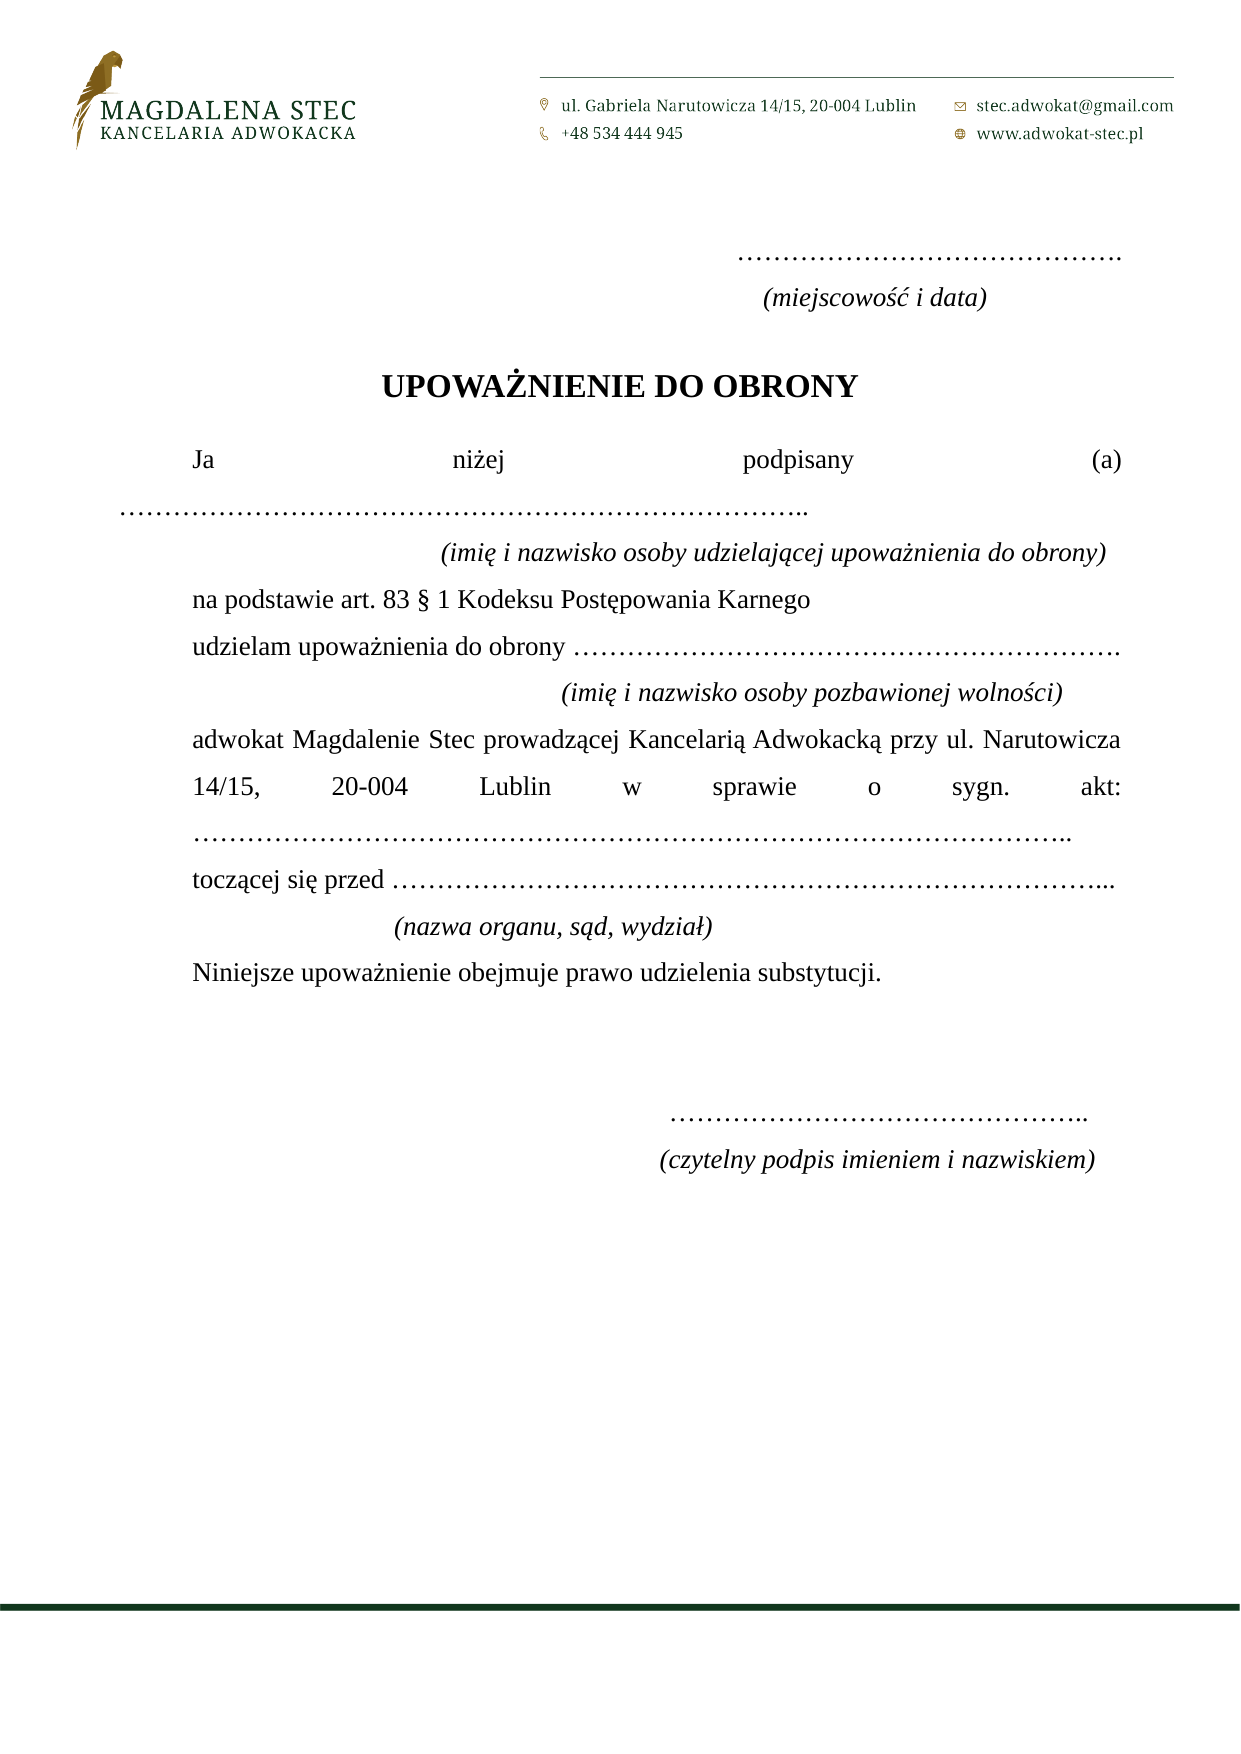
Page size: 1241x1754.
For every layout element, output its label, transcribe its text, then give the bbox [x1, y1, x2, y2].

text (nazwa organu, sąd, wydział) [118, 910, 1122, 941]
text (imię i nazwisko osoby pozbawionej wolności) [118, 676, 1122, 707]
text (miejscowość i data) [635, 281, 1122, 312]
text adwokat Magdalenie Stec prowadzącej Kancelarią Adwokacką przy ul. Narutowicza 14/15, 20-004 Lublin w sprawie o sygn. akt: …………………………………………………………………………………….. [192, 723, 1122, 847]
text toczącej się przed ……………………………………………………………………... [118, 863, 1122, 894]
text (czytelny podpis imieniem i nazwiskiem) [118, 1143, 1122, 1174]
text UPOWAŻNIENIE DO OBRONY [118, 366, 1122, 405]
text Ja niżej podpisany (a) ………………………………………………………………….. [118, 443, 1122, 521]
text na podstawie art. 83 § 1 Kodeksu Postępowania Karnego [192, 583, 1122, 614]
text Niniejsze upoważnienie obejmuje prawo udzielenia substytucji. [118, 956, 1122, 987]
text ……………………………………. [118, 235, 1122, 266]
text udzielam upoważnienia do obrony ……………………………………………………. [118, 630, 1122, 661]
text (imię i nazwisko osoby udzielającej upoważnienia do obrony) [118, 536, 1122, 567]
text ……………………………………….. [561, 1096, 1122, 1127]
